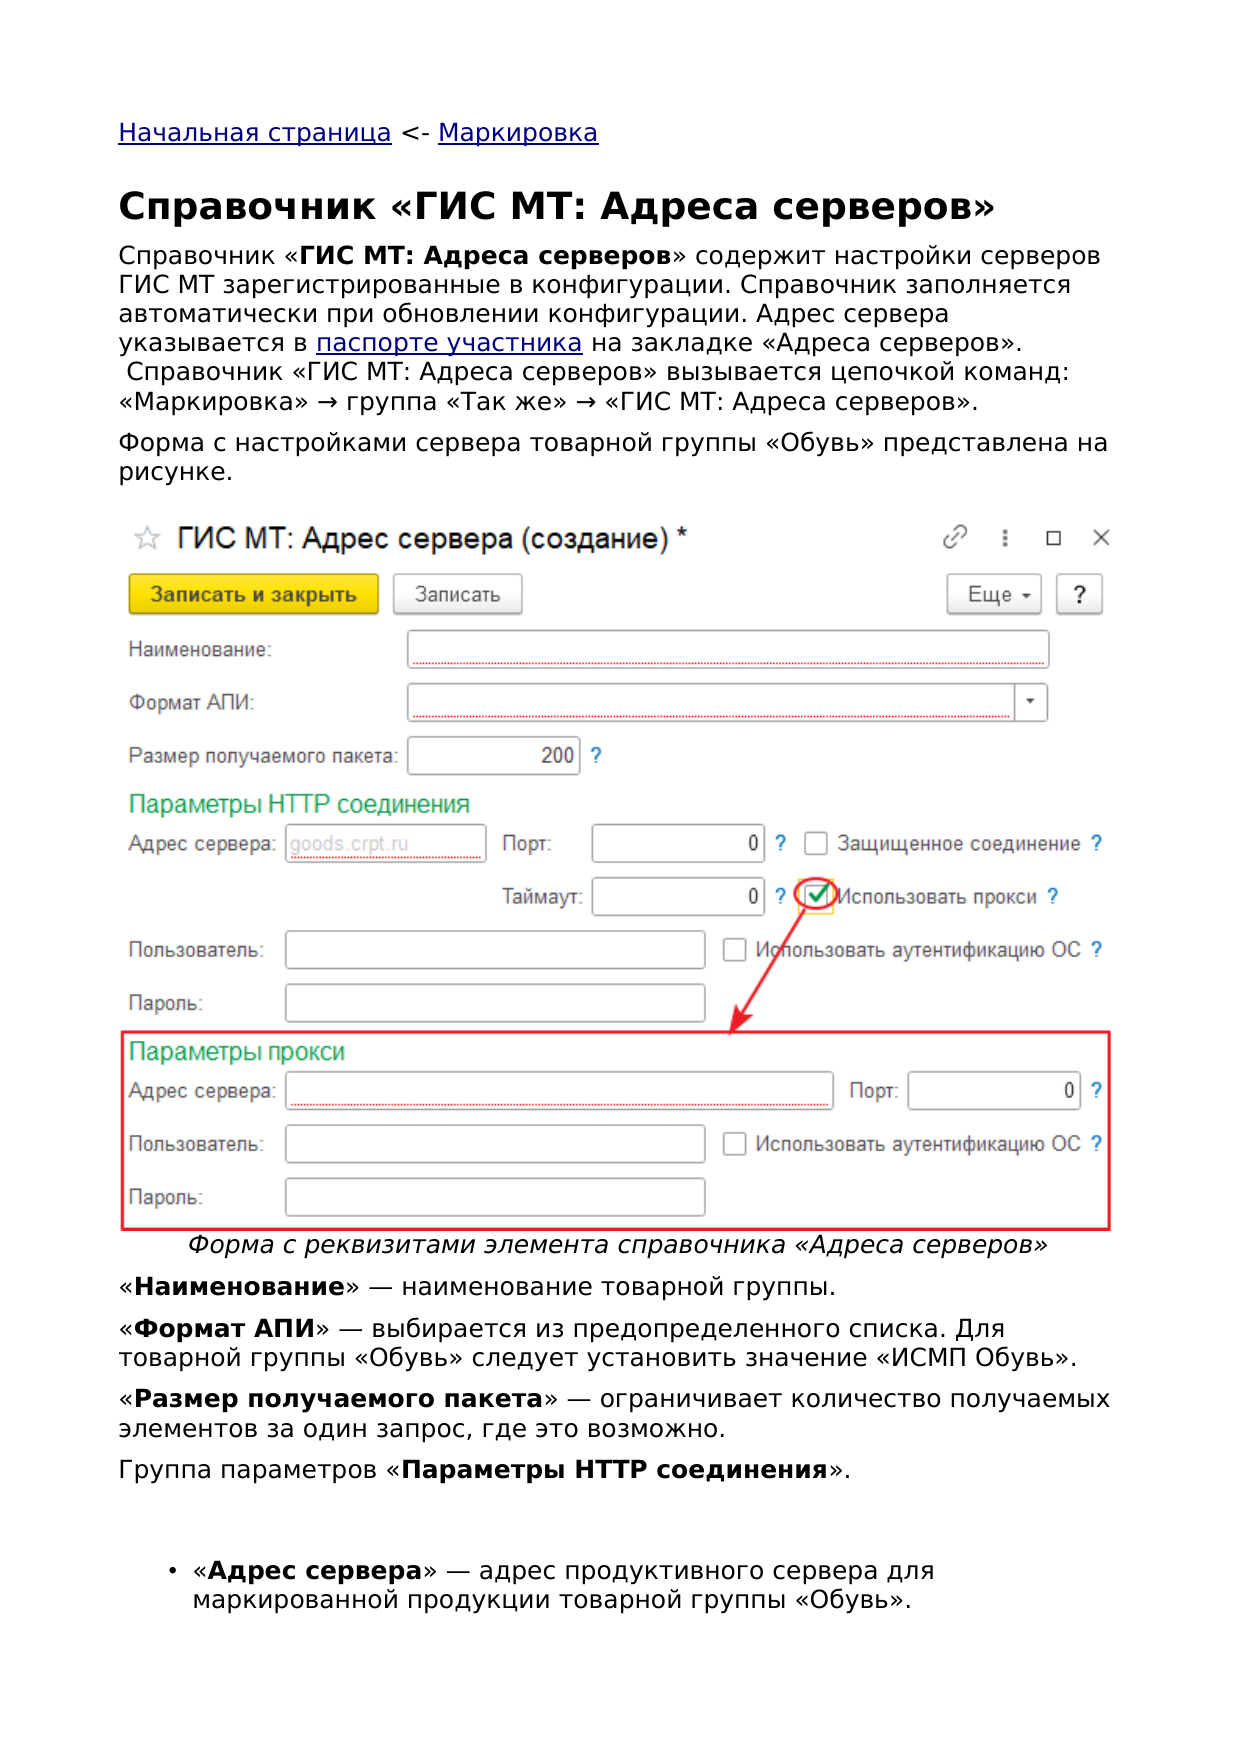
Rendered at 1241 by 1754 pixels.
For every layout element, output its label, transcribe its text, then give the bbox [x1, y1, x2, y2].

list «Адрес сервера» — адрес продуктивного сервера для маркированной продукции товарной группы «Обувь». [177, 1556, 1122, 1614]
text Справочник «ГИС МТ: Адреса серверов» содержит настройки серверов ГИС МТ зарегистрированные в конфигурации. Справочник заполняется автоматически при обновлении конфигурации. Адрес сервера указывается в паспорте участника на закладке «Адреса серверов». Справочник «ГИС МТ: Адреса серверов» вызывается цепочкой команд: «Маркировка» → группа «Так же» → «ГИС МТ: Адреса серверов». [118, 241, 1122, 416]
text Начальная страница <- Маркировка [118, 118, 1122, 147]
subtitle Справочник «ГИС МТ: Адреса серверов» [118, 185, 1122, 228]
text Форма с реквизитами элемента справочника «Адреса серверов» [118, 1231, 1121, 1260]
text Форма с настройками сервера товарной группы «Обувь» представлена на рисунке. [118, 428, 1122, 487]
text «Размер получаемого пакета» — ограничивает количество получаемых элементов за один запрос, где это возможно. [118, 1385, 1122, 1443]
text «Наименование» — наименование товарной группы. [118, 1272, 1122, 1301]
text Группа параметров «Параметры HTTP соединения». [118, 1456, 1122, 1514]
picture [118, 511, 1122, 1231]
text «Формат АПИ» — выбирается из предопределенного списка. Для товарной группы «Обувь» следует установить значение «ИСМП Обувь». [118, 1314, 1122, 1372]
